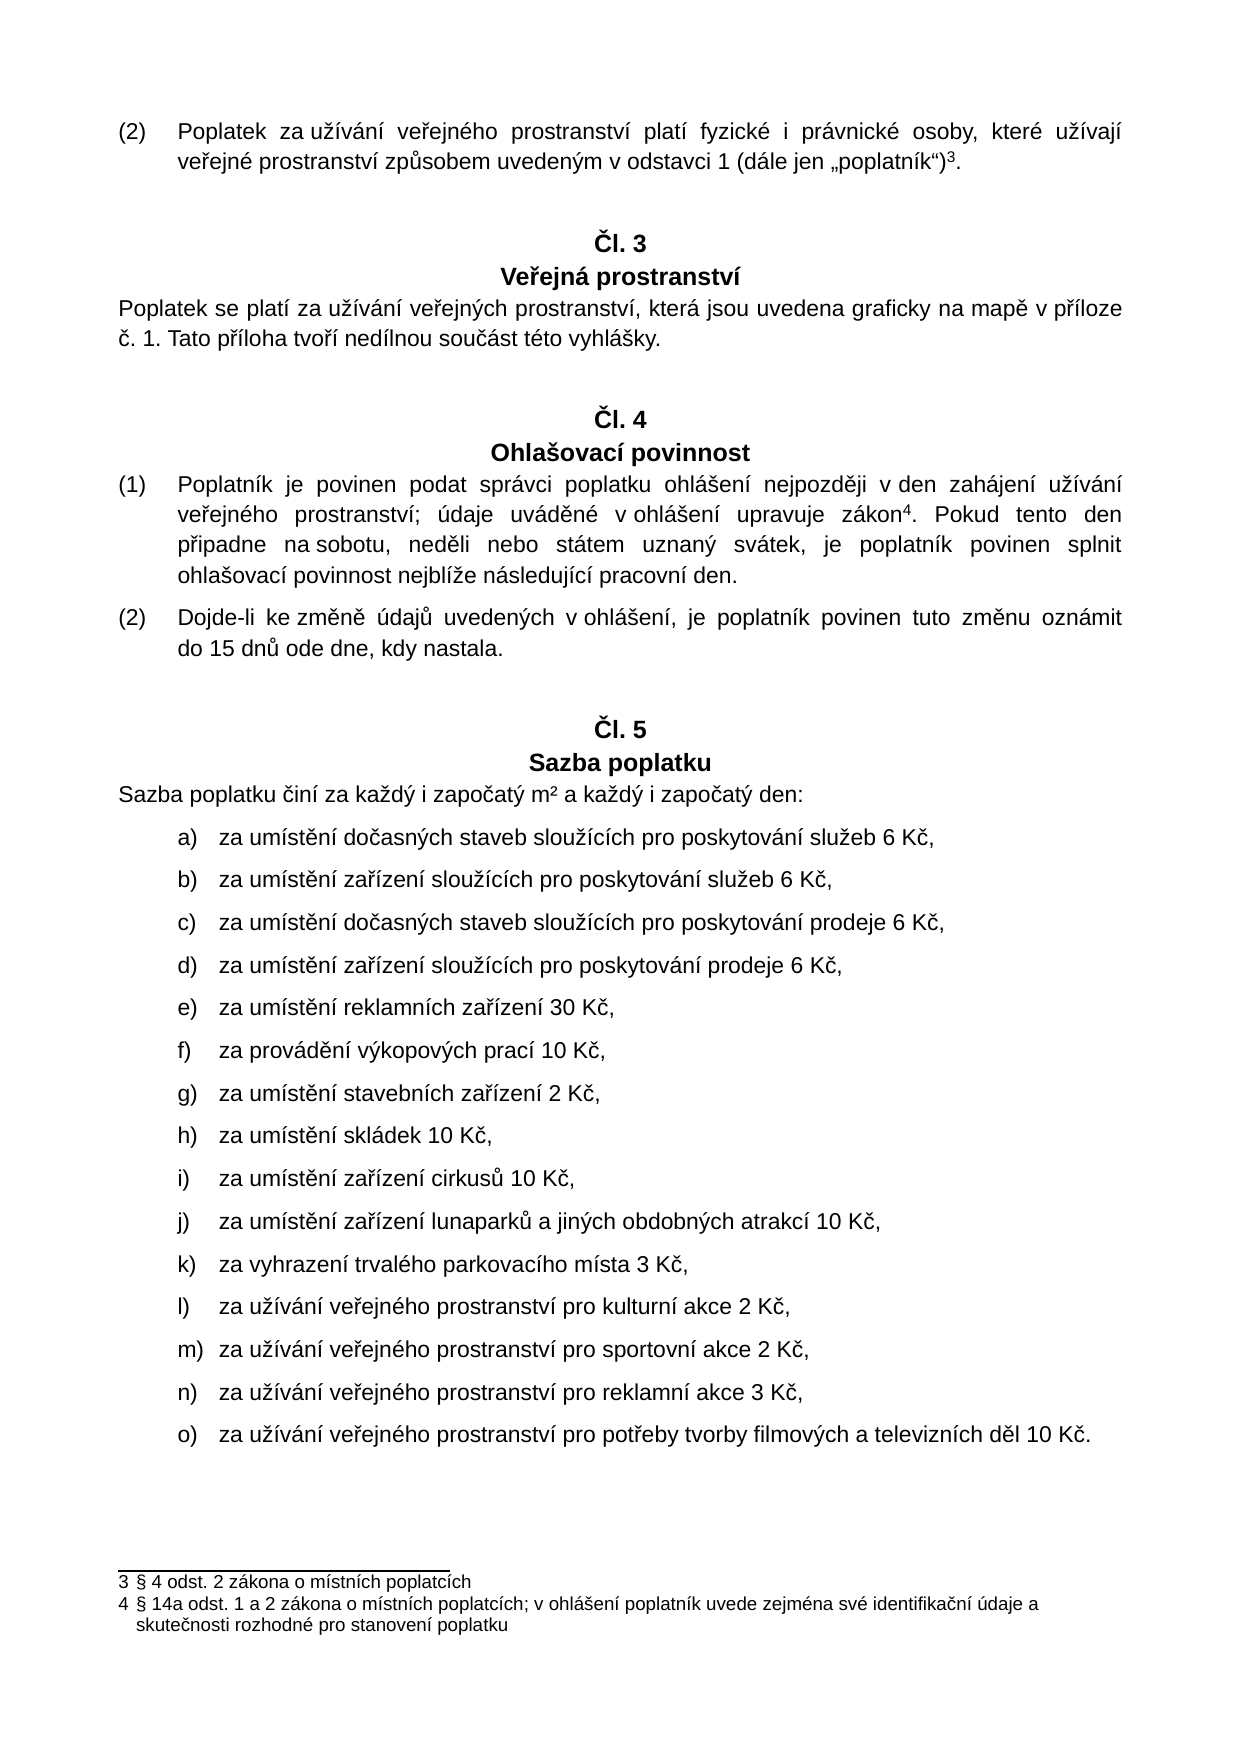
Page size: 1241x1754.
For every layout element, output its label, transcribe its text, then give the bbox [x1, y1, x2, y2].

list § 14a odst. 1 a 2 zákona o místních poplatcích; v ohlášení poplatník uvede zejména své identifikační údaje a skutečnosti rozhodné pro stanovení poplatku [118, 1592, 1122, 1635]
list za umístění reklamních zařízení 30 Kč, [177, 994, 1122, 1021]
list Poplatník je povinen podat správci poplatku ohlášení nejpozději v den zahájení užívání veřejného prostranství; údaje uváděné v ohlášení upravuje zákon. Pokud tento den připadne na sobotu, neděli nebo státem uznaný svátek, je poplatník povinen splnit ohlašovací povinnost nejblíže následující pracovní den. [118, 471, 1122, 588]
list za umístění dočasných staveb sloužících pro poskytování služeb 6 Kč, [177, 823, 1122, 850]
list za umístění stavebních zařízení 2 Kč, [177, 1080, 1122, 1106]
list Poplatek za užívání veřejného prostranství platí fyzické i právnické osoby, které užívají veřejné prostranství způsobem uvedeným v odstavci 1 (dále jen „poplatník“). [118, 118, 1122, 175]
list za umístění zařízení lunaparků a jiných obdobných atrakcí 10 Kč, [177, 1208, 1122, 1234]
text Sazba poplatku činí za každý i započatý m² a každý i započatý den: [118, 781, 1122, 807]
list za umístění zařízení sloužících pro poskytování prodeje 6 Kč, [177, 952, 1122, 978]
text Poplatek se platí za užívání veřejných prostranství, která jsou uvedena graficky na mapě v příloze č. 1. Tato příloha tvoří nedílnou součást této vyhlášky. [118, 294, 1122, 351]
list za umístění dočasných staveb sloužících pro poskytování prodeje 6 Kč, [177, 909, 1122, 935]
list za užívání veřejného prostranství pro sportovní akce 2 Kč, [177, 1336, 1122, 1362]
list za umístění skládek 10 Kč, [177, 1122, 1122, 1149]
list za vyhrazení trvalého parkovacího místa 3 Kč, [177, 1251, 1122, 1277]
list za umístění zařízení cirkusů 10 Kč, [177, 1165, 1122, 1192]
list za provádění výkopových prací 10 Kč, [177, 1037, 1122, 1063]
subtitle Čl. 4 Ohlašovací povinnost [118, 405, 1122, 467]
list § 4 odst. 2 zákona o místních poplatcích [118, 1571, 1122, 1592]
list za užívání veřejného prostranství pro kulturní akce 2 Kč, [177, 1293, 1122, 1320]
subtitle Čl. 5 Sazba poplatku [118, 715, 1122, 777]
list za užívání veřejného prostranství pro potřeby tvorby filmových a televizních děl 10 Kč. [177, 1421, 1122, 1448]
list za užívání veřejného prostranství pro reklamní akce 3 Kč, [177, 1379, 1122, 1405]
list za umístění zařízení sloužících pro poskytování služeb 6 Kč, [177, 866, 1122, 893]
list Dojde-li ke změně údajů uvedených v ohlášení, je poplatník povinen tuto změnu oznámit do 15 dnů ode dne, kdy nastala. [118, 604, 1122, 661]
subtitle Čl. 3 Veřejná prostranství [118, 228, 1122, 290]
